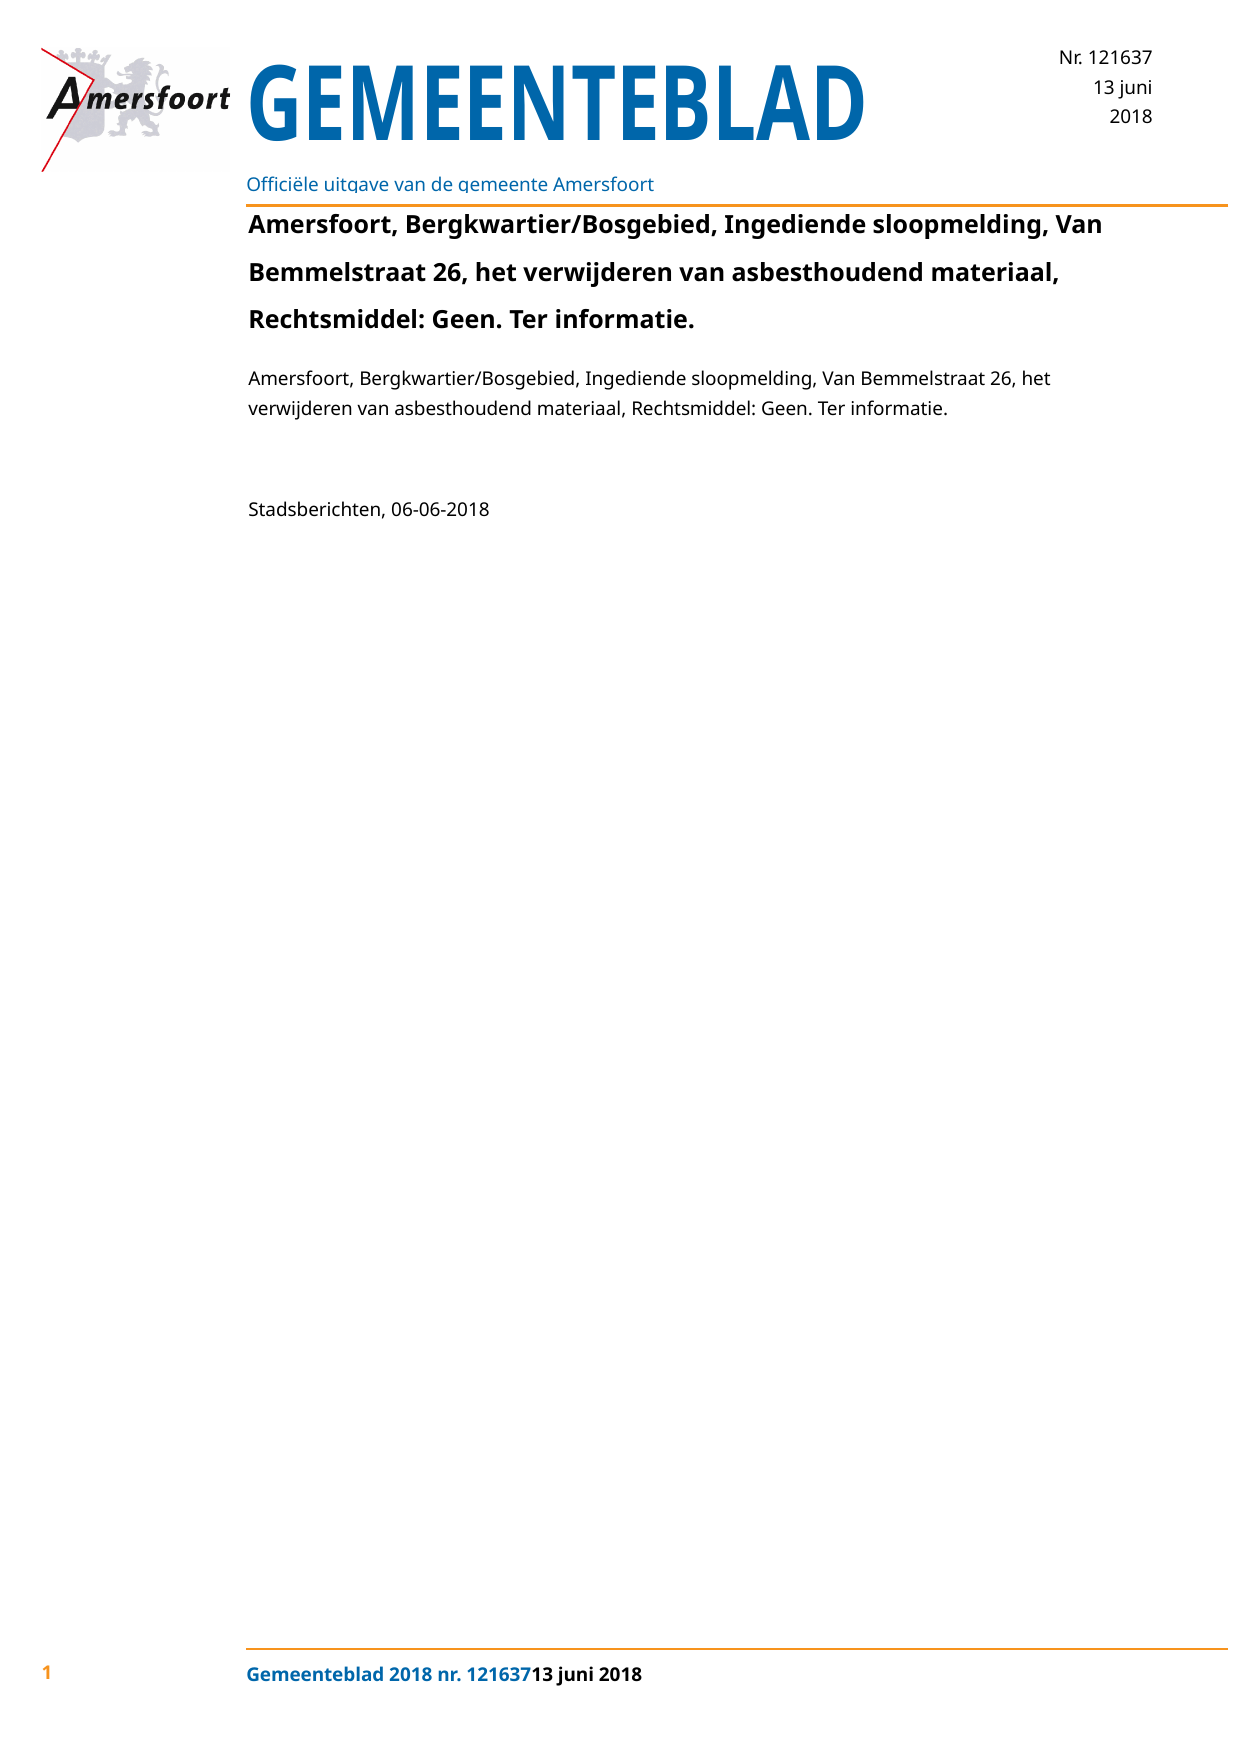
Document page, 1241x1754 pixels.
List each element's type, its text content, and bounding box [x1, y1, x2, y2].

text Amersfoort, Bergkwartier/Bosgebied, Ingediende sloopmelding, Van Bemmelstraat 26, het verwijderen van asbesthoudend materiaal, Rechtsmiddel: Geen. Ter informatie. [248, 366, 1152, 421]
text Amersfoort, Bergkwartier/Bosgebied, Ingediende sloopmelding, Van Bemmelstraat 26, het verwijderen van asbesthoudend materiaal, Rechtsmiddel: Geen. Ter informatie. [248, 207, 1152, 336]
picture [41, 47, 231, 172]
text Stadsberichten, 06-06-2018 [248, 496, 1152, 522]
